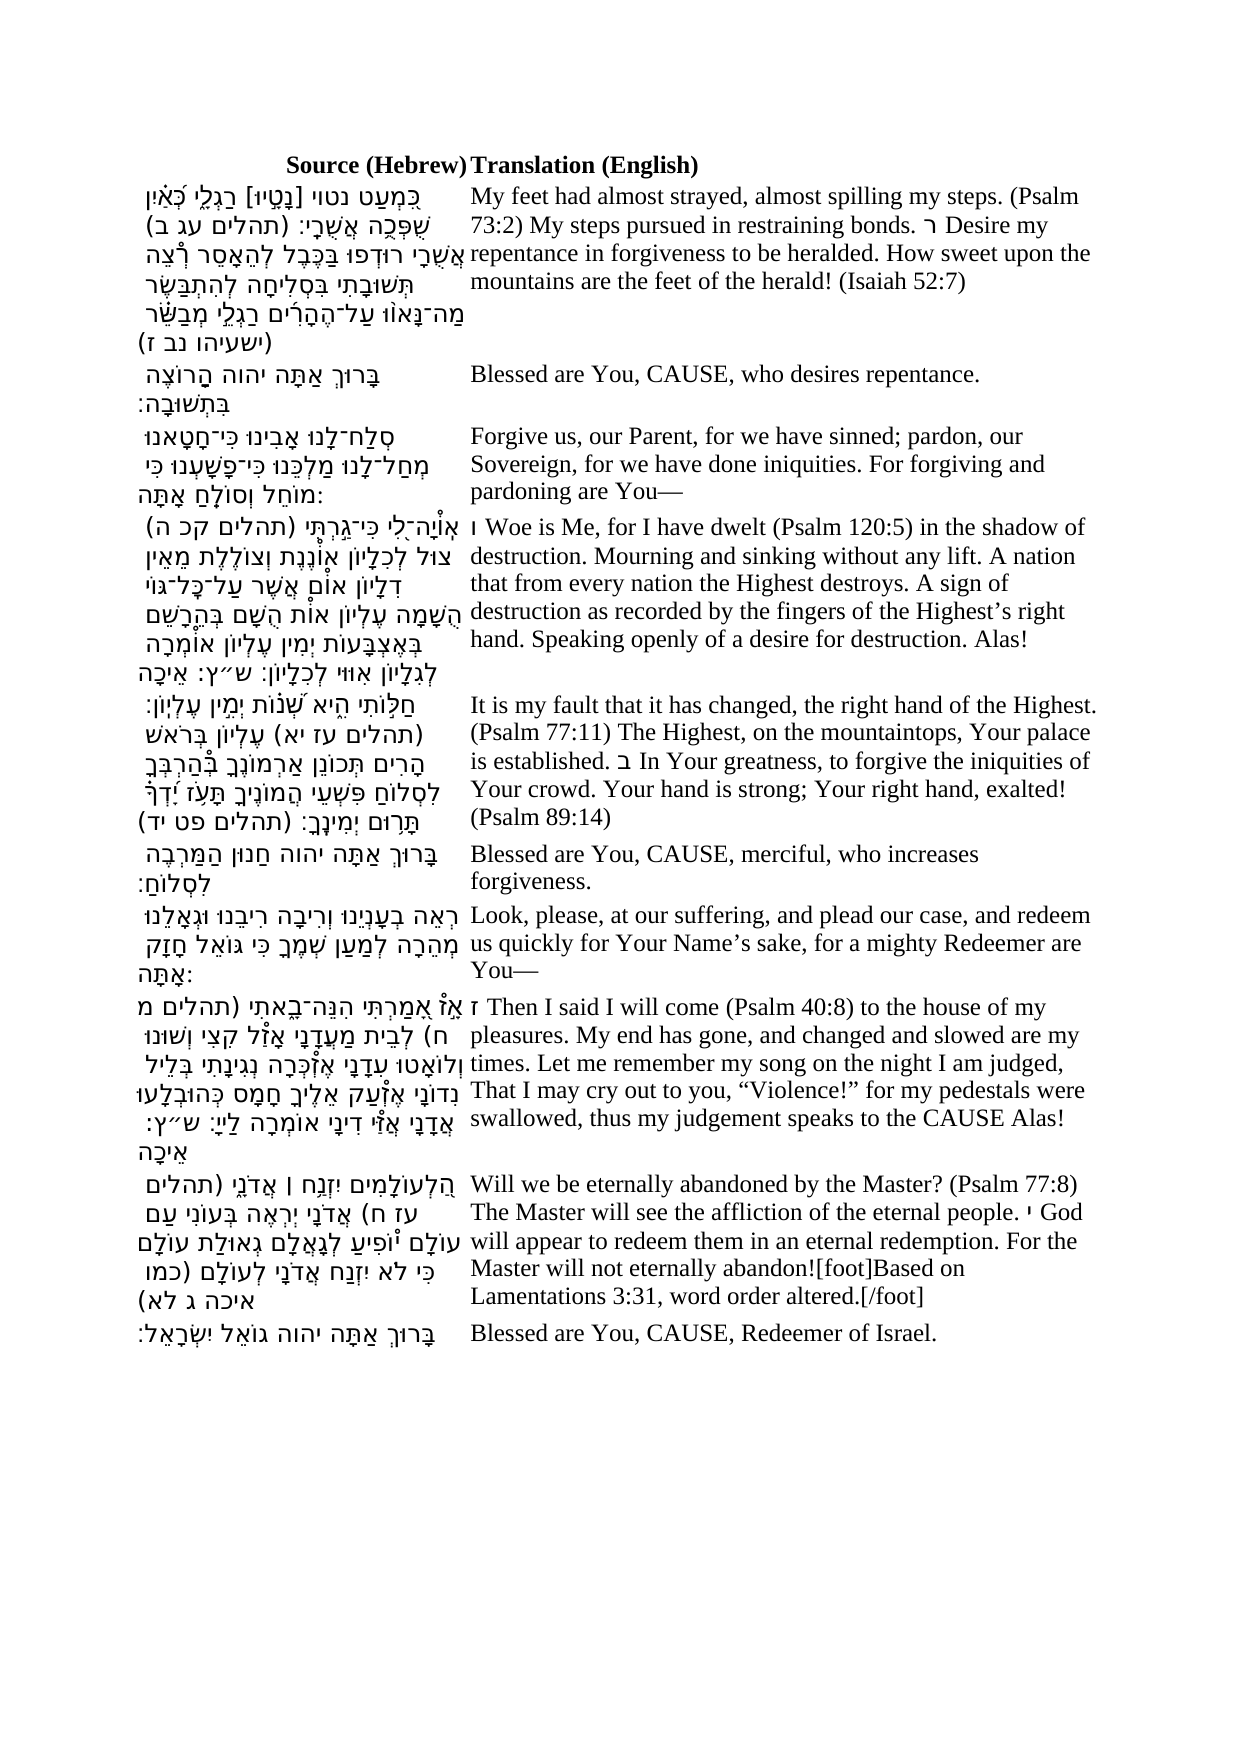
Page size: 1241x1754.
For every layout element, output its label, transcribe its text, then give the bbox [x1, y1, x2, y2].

table_cell ו Woe is Me, for I have dwelt (Psalm 120:5) in the shadow of destruction. Mourning and sinking without any lift. A nation that from every nation the Highest destroys. A sign of destruction as recorded by the fingers of the Highest’s right hand. Speaking openly of a desire for destruction. Alas! [469, 511, 1105, 689]
table_cell הַ֭לְעוֹלָמִים יִזְנַ֥ח ׀ אֲדֹנָ֑י (תהלים עז ח) אֲדֹנָי יְרְאֶה בְּעוֹנִי עַם עוֹלָם י֯וֹפִיעַ לְגָאֲלָם גְאוּלַת עוֹלָם כִּי לֹא יִזְנַח אֲדֹנָי לְעוֹלָם (כמו איכה ג לא) [135, 1168, 468, 1317]
table_cell בָּרוּךְ אַתָּה יהוה הַָרוֹצֶה בִּתְשׁוּבָה׃ [135, 359, 468, 420]
table_cell בָּרוּךְ אַתָּה יהוה גוֹאֵל יִשְׂרָאֵל׃ [135, 1317, 468, 1349]
table_cell It is my fault that it has changed, the right hand of the Highest. (Psalm 77:11) The Highest, on the mountaintops, Your palace is established. ב In Your greatness, to forgive the iniquities of Your crowd. Your hand is strong; Your right hand, exalted! (Psalm 89:14) [469, 689, 1105, 838]
table_cell רְאֵה בְעָנְיֵנוּ וְרִיבָה רִיבֵנוּ וּגְאָלֵנוּ מְהֵרָה לְמַעַן שְׁמֶךָ כִּי גּוֹאֵל חָזָק אָתָּה: [135, 900, 468, 990]
table_cell ז Then I said I will come (Psalm 40:8) to the house of my pleasures. My end has gone, and changed and slowed are my times. Let me remember my song on the night I am judged, That I may cry out to you, “Violence!” for my pedestals were swallowed, thus my judgement speaks to the CAUSE Alas! [469, 990, 1105, 1168]
table_cell Blessed are You, CAUSE, Redeemer of Israel. [469, 1317, 1105, 1349]
table_cell אָ֣ז֯ אָ֭מַרְתִּי הִנֵּה־בָ֑אתִי (תהלים מ ח) לְבֵית מַעֲדָנָי אָזַ֯ל קִצִי וְשׁוּנוּ וְלוֹאָטוּ עִדָנָי אֶזְ֯כְּרָה נְגִינָתִי בְּלֵיל נִדוֹנָי אֶזְ֯עַק אֵלֶיךָ חָמָס כְּהוּבְלָעוּ אֲדָנָי אֲזַּ֯י דִינָי אוֹמְרָה לַייָ׃ ש״ץ: אֵיכָה [135, 990, 468, 1168]
table_cell חַלּ֣וֹתִי הִ֑יא שְׁ֝נ֗וֹת יְמִ֣ין עֶלְיֽוֹן׃ (תהלים עז יא) עֶלְיוֹן בְּרֹאשׁ הָרִים תְּכוֹנֵן אַרְמוֹנֶךָ בְּ֯הַרְבְּךָ לִסְלוֹחַ פִּשְׁעֵי הֲמוֹנֶיךָ תָּעֹ֥ז יָ֝דְךָ֗ תָּר֥וּם יְמִינֶֽךָ׃ (תהלים פט יד) [135, 689, 468, 838]
table_cell סְלַח־לָנוּ אָבִינוּ כִּי־חָטָאנוּ מְחַל־לָנוּ מַלְכֵּנוּ כִּי־פָשָׁעְנוּ כִּי מוֹחֵל וְסוֹלֵֽחַ אָתָּה: [135, 420, 468, 511]
table_cell אֽוֹ֯יָה־לִ֭י כִּי־גַ֣רְתִּי (תהלים קכ ה) צוּל לְכִלָיוֹן אוֹ֯נֶנֶת וְצוֹלֶלֶת מֵאֵין דִלָיוֹן אוֹ֯ם אֲשֶׁר עַל־כׇּל־גּוֹי הֻשָׁמָה עֶלְיוֹן אוֹ֯ת הֻשָׁם בְּהֵרָשֵׁם בְּאֶצְבָּעוֹת יְמִין עֶלְיוֹן אוֹ֯מְרָה לְגִלָיוֹן אִוּוּי לְכִלָיוֹן׃ ש״ץ: אֵיכָה [135, 511, 468, 689]
table_header Source (Hebrew) [135, 150, 468, 181]
table_cell Will we be eternally abandoned by the Master? (Psalm 77:8) The Master will see the affliction of the eternal people. י God will appear to redeem them in an eternal redemption. For the Master will not eternally abandon![foot]Based on Lamentations 3:31, word order altered.[/foot] [469, 1168, 1105, 1317]
table_cell Look, please, at our suffering, and plead our case, and redeem us quickly for Your Name’s sake, for a mighty Redeemer are You— [469, 900, 1105, 990]
table_cell Forgive us, our Parent, for we have sinned; pardon, our Sovereign, for we have done iniquities. For forgiving and pardoning are You— [469, 420, 1105, 511]
table_cell Blessed are You, CAUSE, who desires repentance. [469, 359, 1105, 420]
table_cell בָּרוּךְ אַתָּה יהוה חַנוּן הַמַּרְבֶה לִסְלוֹחַ׃ [135, 838, 468, 899]
table_cell My feet had almost strayed, almost spilling my steps. (Psalm 73:2) My steps pursued in restraining bonds. ר Desire my repentance in forgiveness to be heralded. How sweet upon the mountains are the feet of the herald! (Isaiah 52:7) [469, 181, 1105, 359]
table_cell כִּ֭מְעַט נטוי [נָטָ֣יוּ] רַגְלָ֑י כְּ֝אַ֗יִן שֻׁפְּכֻ֥ה אֲשֻׁרָֽי׃ (תהלים עג ב) אֲשֻׁרָי רוּדְפוּ בַּכֶּבֶל לְהֵאָסֵר רְ֯צֵה תְּשׁוּבָתִי בִּסְלִיחָה לְהִתְבַּשֶׂר מַה־נָּאו֨וּ עַל־הֶהָרִ֜ים רַגְלֵ֣י מְבַשֵּׂ֗ר (ישעיהו נב ז) [135, 181, 468, 359]
table_cell Blessed are You, CAUSE, merciful, who increases forgiveness. [469, 838, 1105, 899]
table_header Translation (English) [469, 150, 1105, 181]
